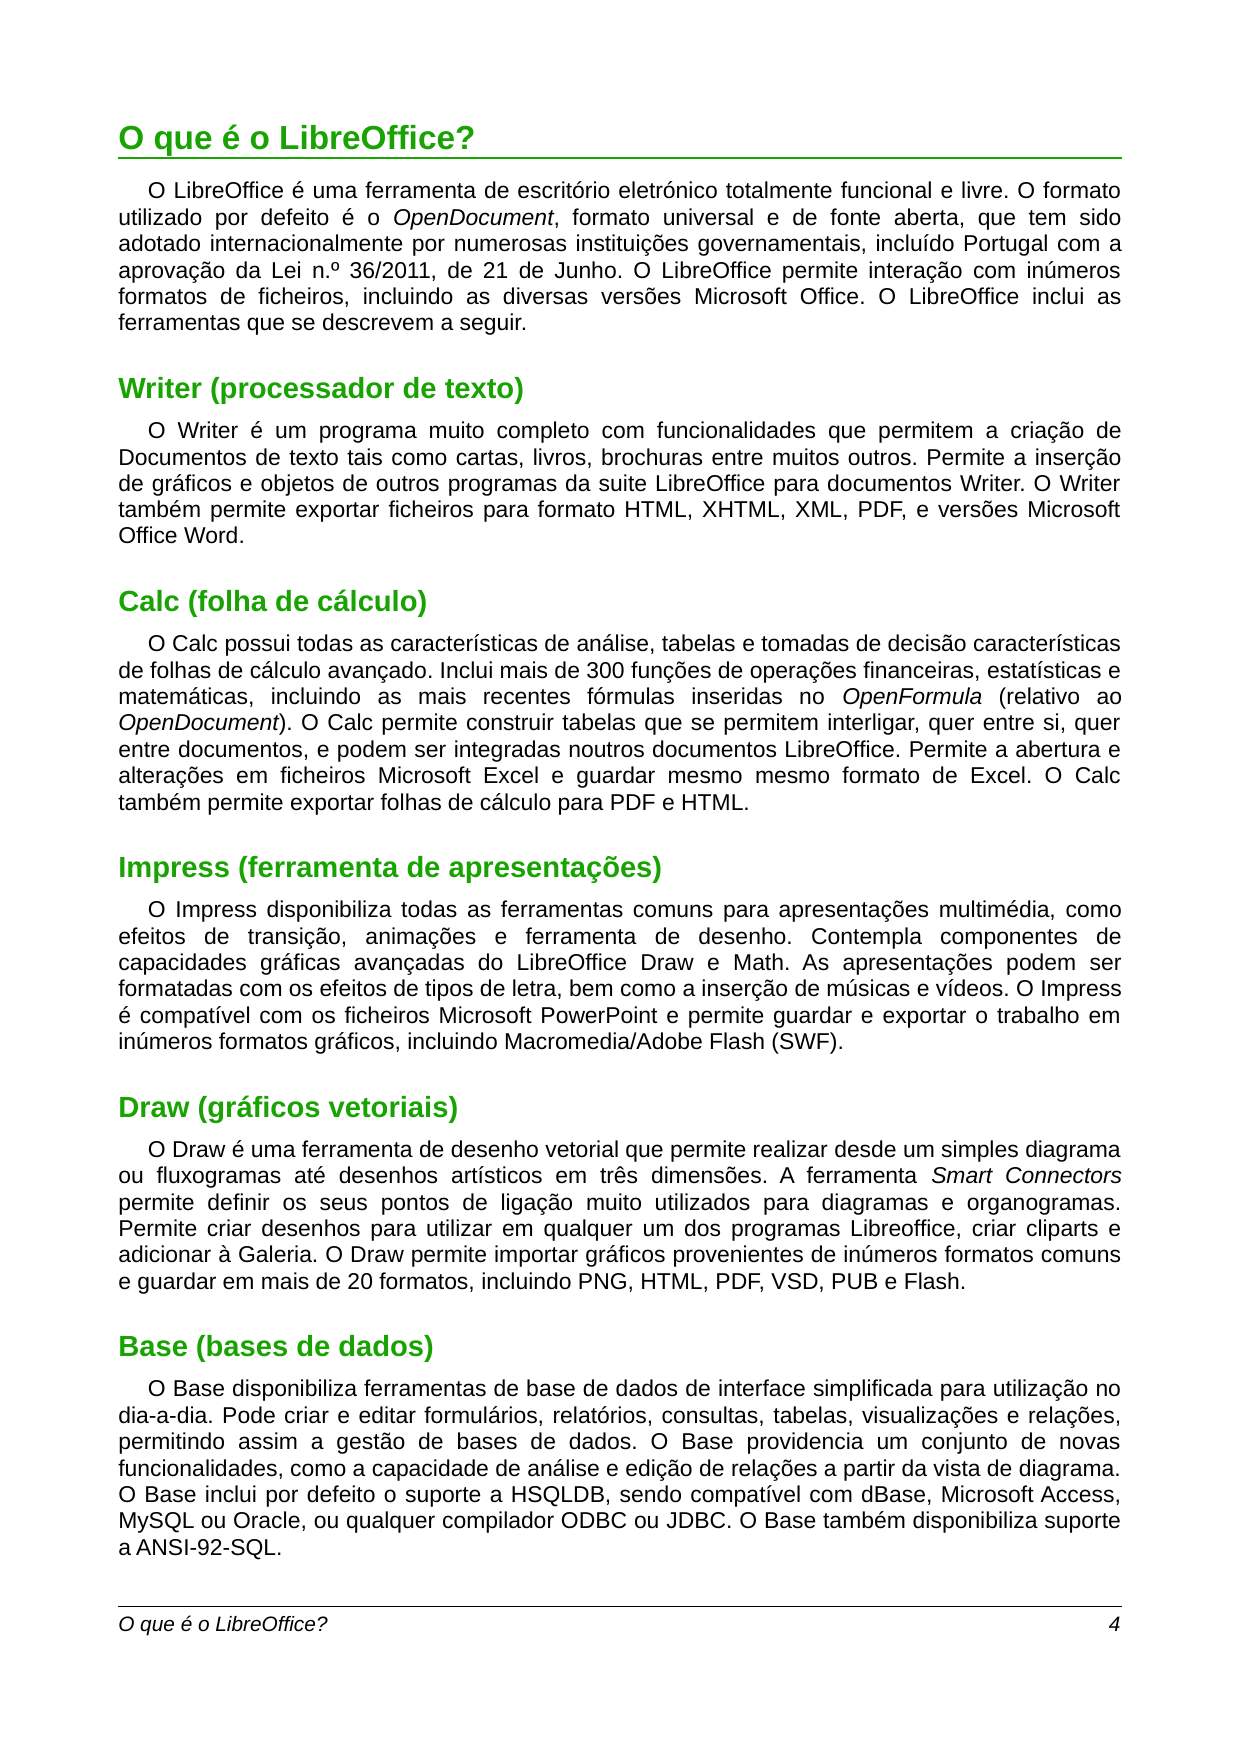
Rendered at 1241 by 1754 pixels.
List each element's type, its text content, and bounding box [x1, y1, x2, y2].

text O Draw é uma ferramenta de desenho vetorial que permite realizar desde um simples diagrama ou fluxogramas até desenhos artísticos em três dimensões. A ferramenta Smart Connectors permite definir os seus pontos de ligação muito utilizados para diagramas e organogramas. Permite criar desenhos para utilizar em qualquer um dos programas Libreoffice, criar cliparts e adicionar à Galeria. O Draw permite importar gráficos provenientes de inúmeros formatos comuns e guardar em mais de 20 formatos, incluindo PNG, HTML, PDF, VSD, PUB e Flash. [118, 1136, 1122, 1294]
subtitle Base (bases de dados) [118, 1329, 1122, 1363]
subtitle O que é o LibreOffice? [118, 118, 1122, 157]
text O Base disponibiliza ferramentas de base de dados de interface simplificada para utilização no dia-a-dia. Pode criar e editar formulários, relatórios, consultas, tabelas, visualizações e relações, permitindo assim a gestão de bases de dados. O Base providencia um conjunto de novas funcionalidades, como a capacidade de análise e edição de relações a partir da vista de diagrama. O Base inclui por defeito o suporte a HSQLDB, sendo compatível com dBase, Microsoft Access, MySQL ou Oracle, ou qualquer compilador ODBC ou JDBC. O Base também disponibiliza suporte a ANSI-92-SQL. [118, 1375, 1122, 1560]
text O LibreOffice é uma ferramenta de escritório eletrónico totalmente funcional e livre. O formato utilizado por defeito é o OpenDocument, formato universal e de fonte aberta, que tem sido adotado internacionalmente por numerosas instituições governamentais, incluído Portugal com a aprovação da Lei n.º 36/2011, de 21 de Junho. O LibreOffice permite interação com inúmeros formatos de ficheiros, incluindo as diversas versões Microsoft Office. O LibreOffice inclui as ferramentas que se descrevem a seguir. [118, 177, 1122, 336]
subtitle Draw (gráficos vetoriais) [118, 1090, 1122, 1123]
text O Impress disponibiliza todas as ferramentas comuns para apresentações multimédia, como efeitos de transição, animações e ferramenta de desenho. Contempla componentes de capacidades gráficas avançadas do LibreOffice Draw e Math. As apresentações podem ser formatadas com os efeitos de tipos de letra, bem como a inserção de músicas e vídeos. O Impress é compatível com os ficheiros Microsoft PowerPoint e permite guardar e exportar o trabalho em inúmeros formatos gráficos, incluindo Macromedia/Adobe Flash (SWF). [118, 896, 1122, 1054]
subtitle Writer (processador de texto) [118, 371, 1122, 405]
subtitle Calc (folha de cálculo) [118, 584, 1122, 618]
text O Writer é um programa muito completo com funcionalidades que permitem a criação de Documentos de texto tais como cartas, livros, brochuras entre muitos outros. Permite a inserção de gráficos e objetos de outros programas da suite LibreOffice para documentos Writer. O Writer também permite exportar ficheiros para formato HTML, XHTML, XML, PDF, e versões Microsoft Office Word. [118, 417, 1122, 549]
subtitle Impress (ferramenta de apresentações) [118, 850, 1122, 884]
text O Calc possui todas as características de análise, tabelas e tomadas de decisão características de folhas de cálculo avançado. Inclui mais de 300 funções de operações financeiras, estatísticas e matemáticas, incluindo as mais recentes fórmulas inseridas no OpenFormula (relativo ao OpenDocument). O Calc permite construir tabelas que se permitem interligar, quer entre si, quer entre documentos, e podem ser integradas noutros documentos LibreOffice. Permite a abertura e alterações em ficheiros Microsoft Excel e guardar mesmo mesmo formato de Excel. O Calc também permite exportar folhas de cálculo para PDF e HTML. [118, 630, 1122, 815]
